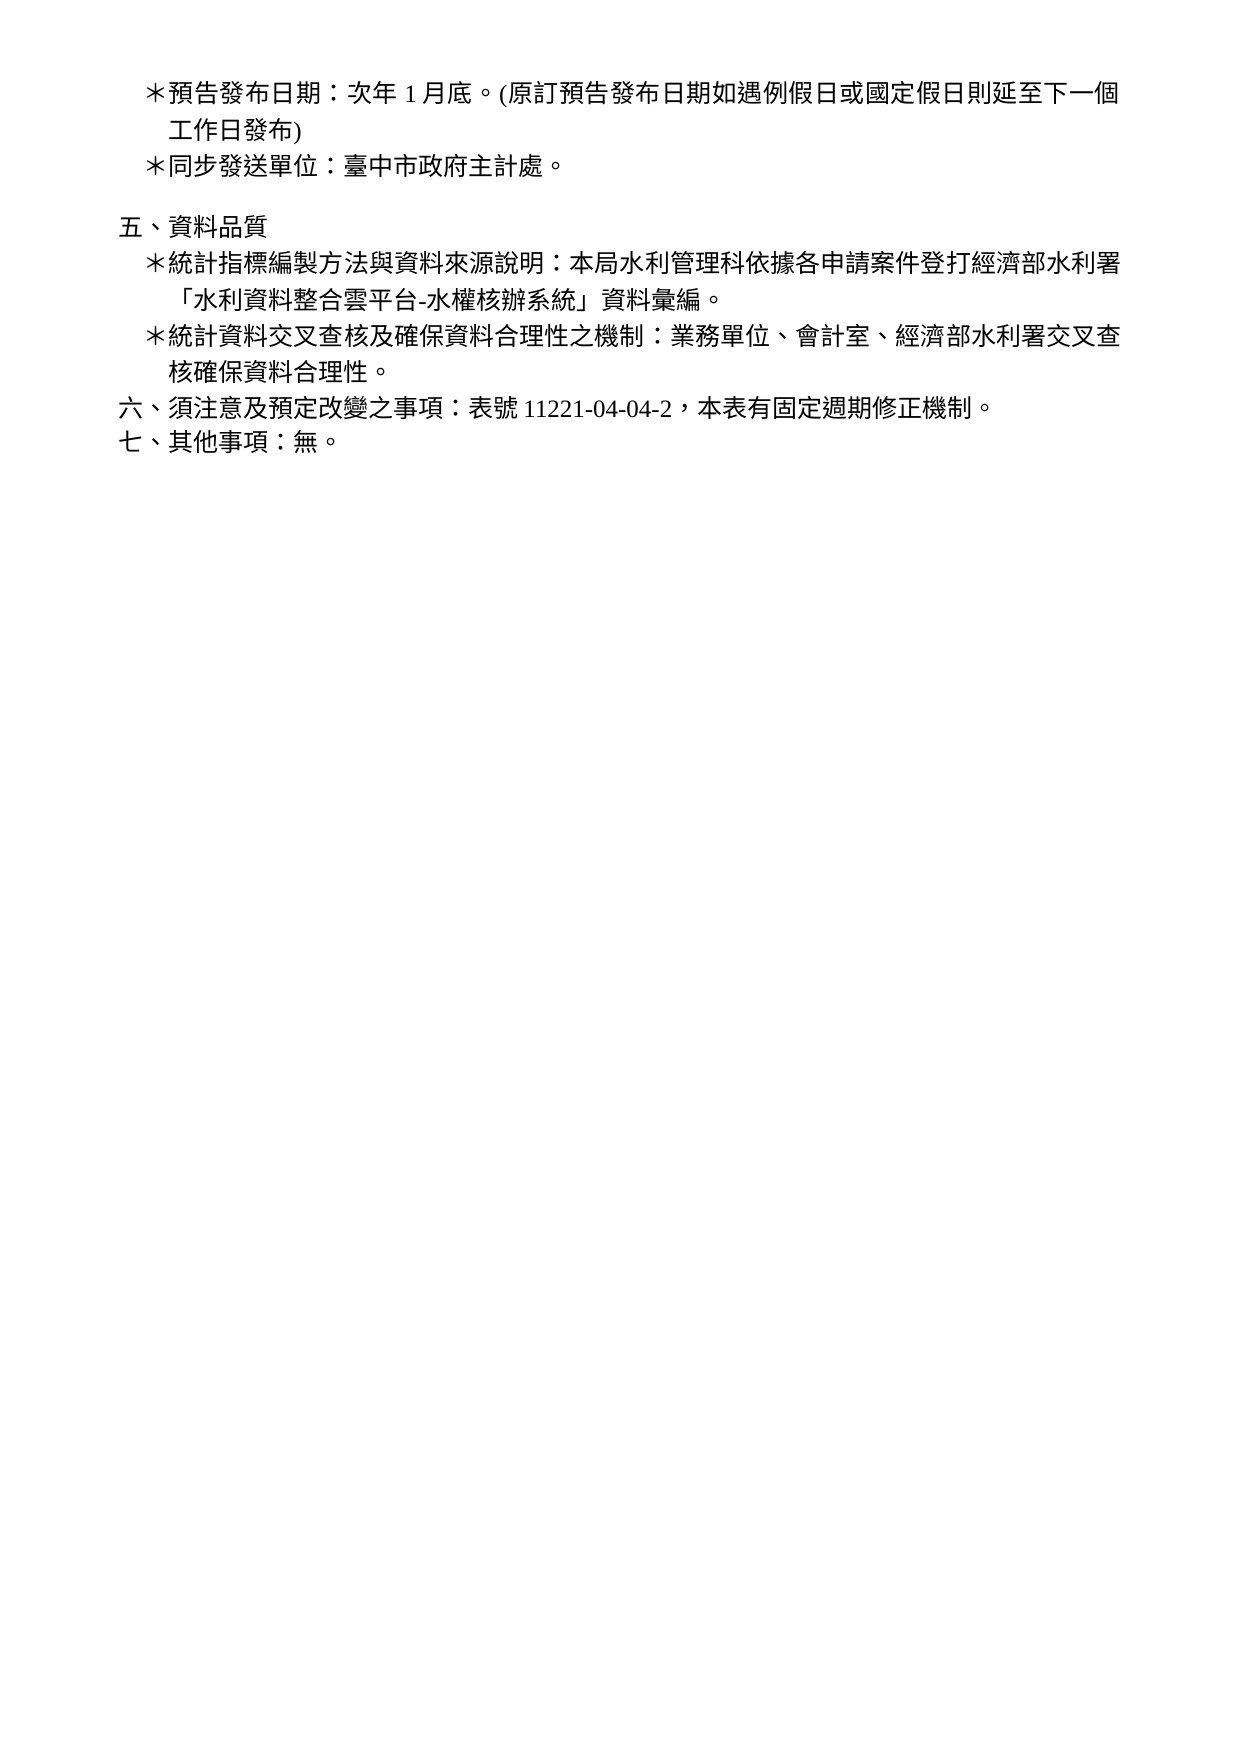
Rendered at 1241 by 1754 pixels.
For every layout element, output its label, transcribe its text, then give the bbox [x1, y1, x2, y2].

text ＊統計資料交叉查核及確保資料合理性之機制：業務單位、會計室、經濟部水利署交叉查核確保資料合理性。 [143, 316, 1122, 389]
text ＊同步發送單位：臺中市政府主計處。 [143, 146, 1122, 183]
text 六、須注意及預定改變之事項：表號11221-04-04-2，本表有固定週期修正機制。 [118, 389, 1122, 425]
text ＊預告發布日期：次年1月底。(原訂預告發布日期如遇例假日或國定假日則延至下一個工作日發布) [143, 74, 1122, 146]
text ＊統計指標編製方法與資料來源說明：本局水利管理科依據各申請案件登打經濟部水利署「水利資料整合雲平台-水權核辦系統」資料彙編。 [143, 244, 1122, 316]
text 五、資料品質 [118, 208, 1122, 244]
text 七、其他事項：無。 [118, 425, 1122, 458]
